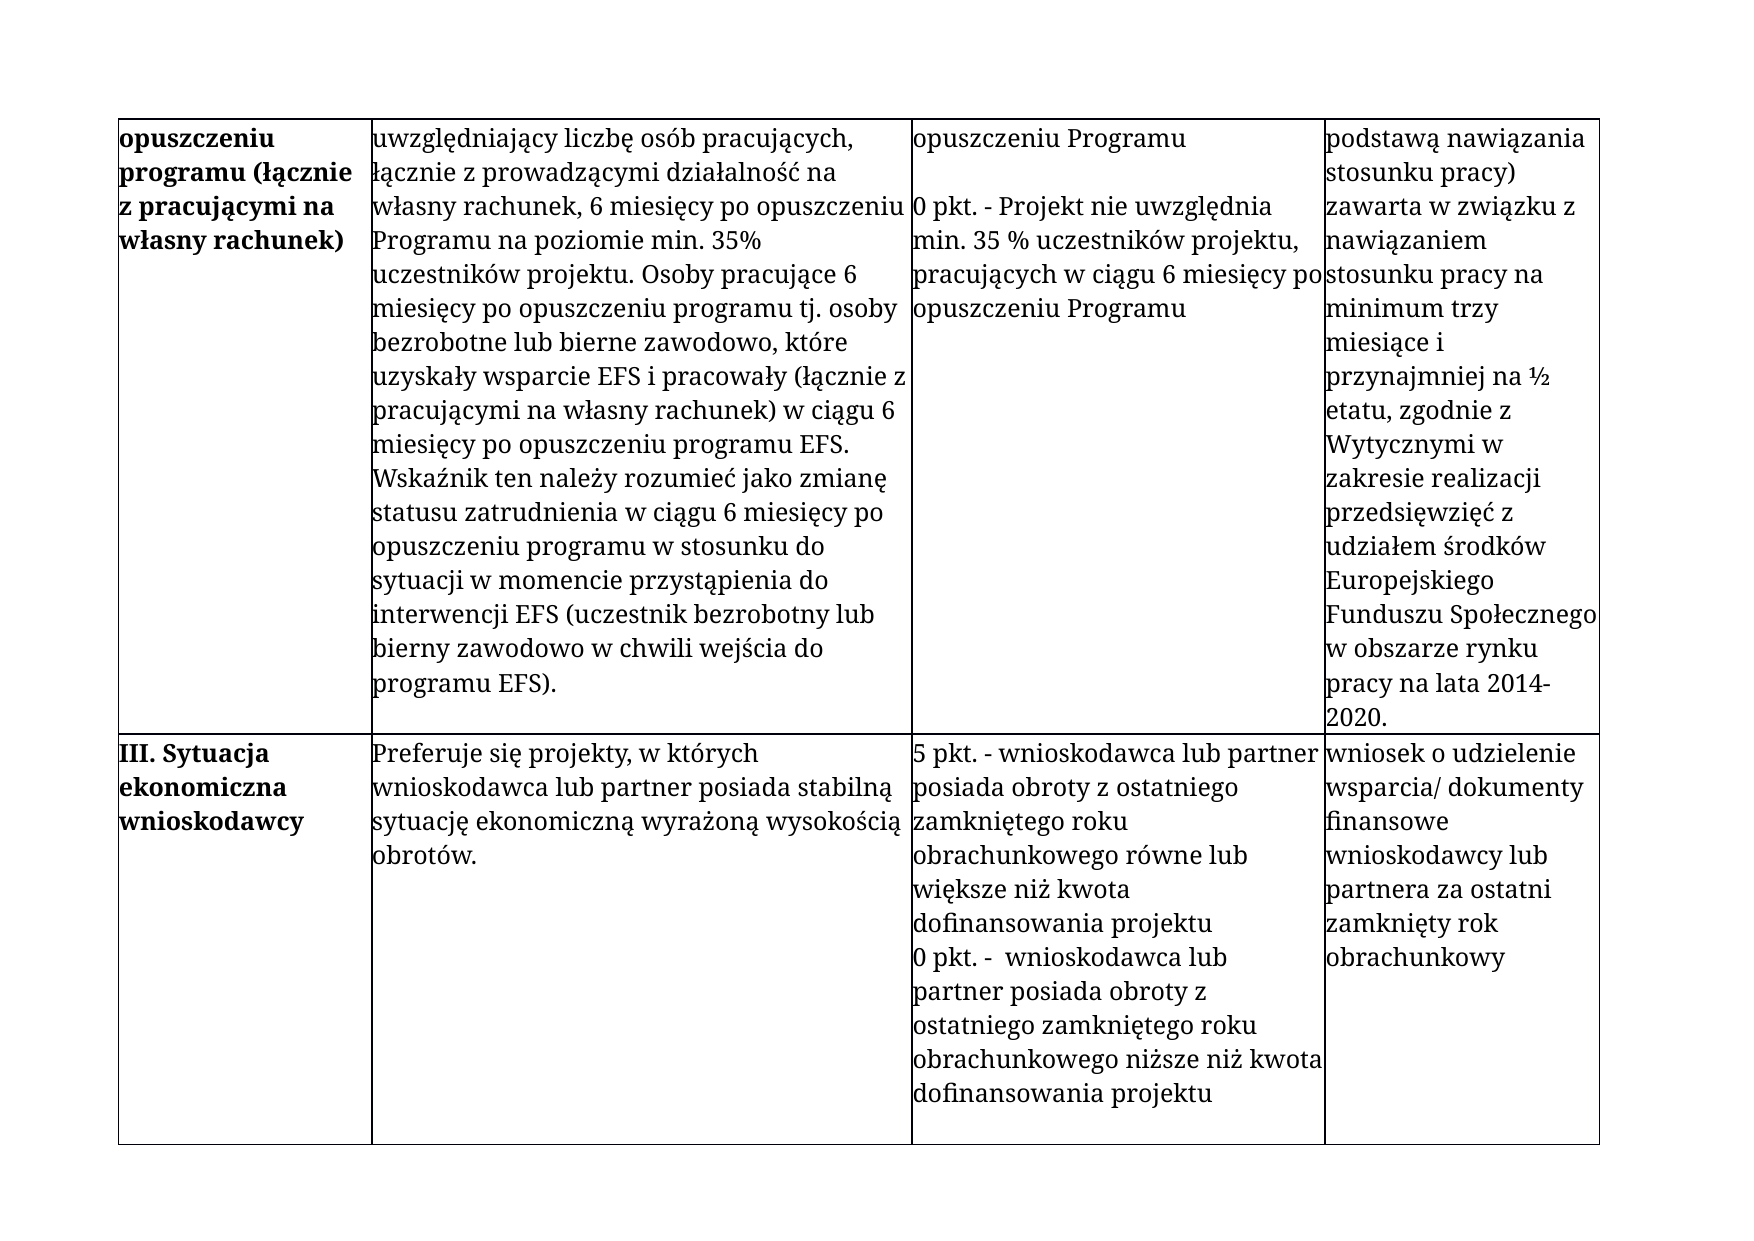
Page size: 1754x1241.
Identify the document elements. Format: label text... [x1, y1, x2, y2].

table_cell uwzględniający liczbę osób pracujących, łącznie z prowadzącymi działalność na własny rachunek, 6 miesięcy po opuszczeniu Programu na poziomie min. 35% uczestników projektu. Osoby pracujące 6 miesięcy po opuszczeniu programu tj. osoby bezrobotne lub bierne zawodowo, które uzyskały wsparcie EFS i pracowały (łącznie z pracującymi na własny rachunek) w ciągu 6 miesięcy po opuszczeniu programu EFS. Wskaźnik ten należy rozumieć jako zmianę statusu zatrudnienia w ciągu 6 miesięcy po opuszczeniu programu w stosunku do sytuacji w momencie przystąpienia do interwencji EFS (uczestnik bezrobotny lub bierny zawodowo w chwili wejścia do programu EFS). [373, 120, 911, 733]
table_cell III. Sytuacja ekonomiczna wnioskodawcy [119, 735, 371, 1144]
table_cell podstawą nawiązania stosunku pracy) zawarta w związku z nawiązaniem stosunku pracy na minimum trzy miesiące i przynajmniej na ½ etatu, zgodnie z Wytycznymi w zakresie realizacji przedsięwzięć z udziałem środków Europejskiego Funduszu Społecznego w obszarze rynku pracy na lata 2014-2020. [1326, 120, 1599, 733]
table_cell wniosek o udzielenie wsparcia/ dokumenty finansowe wnioskodawcy lub partnera za ostatni zamknięty rok obrachunkowy [1326, 735, 1599, 1144]
table_cell opuszczeniu Programu 0 pkt. - Projekt nie uwzględnia min. 35 % uczestników projektu, pracujących w ciągu 6 miesięcy po opuszczeniu Programu [913, 120, 1324, 733]
table_cell Preferuje się projekty, w których wnioskodawca lub partner posiada stabilną sytuację ekonomiczną wyrażoną wysokością obrotów. [373, 735, 911, 1144]
table_cell 5 pkt. - wnioskodawca lub partner posiada obroty z ostatniego zamkniętego roku obrachunkowego równe lub większe niż kwota dofinansowania projektu 0 pkt. - wnioskodawca lub partner posiada obroty z ostatniego zamkniętego roku obrachunkowego niższe niż kwota dofinansowania projektu [913, 735, 1324, 1144]
table_cell opuszczeniu programu (łącznie z pracującymi na własny rachunek) [119, 120, 371, 733]
